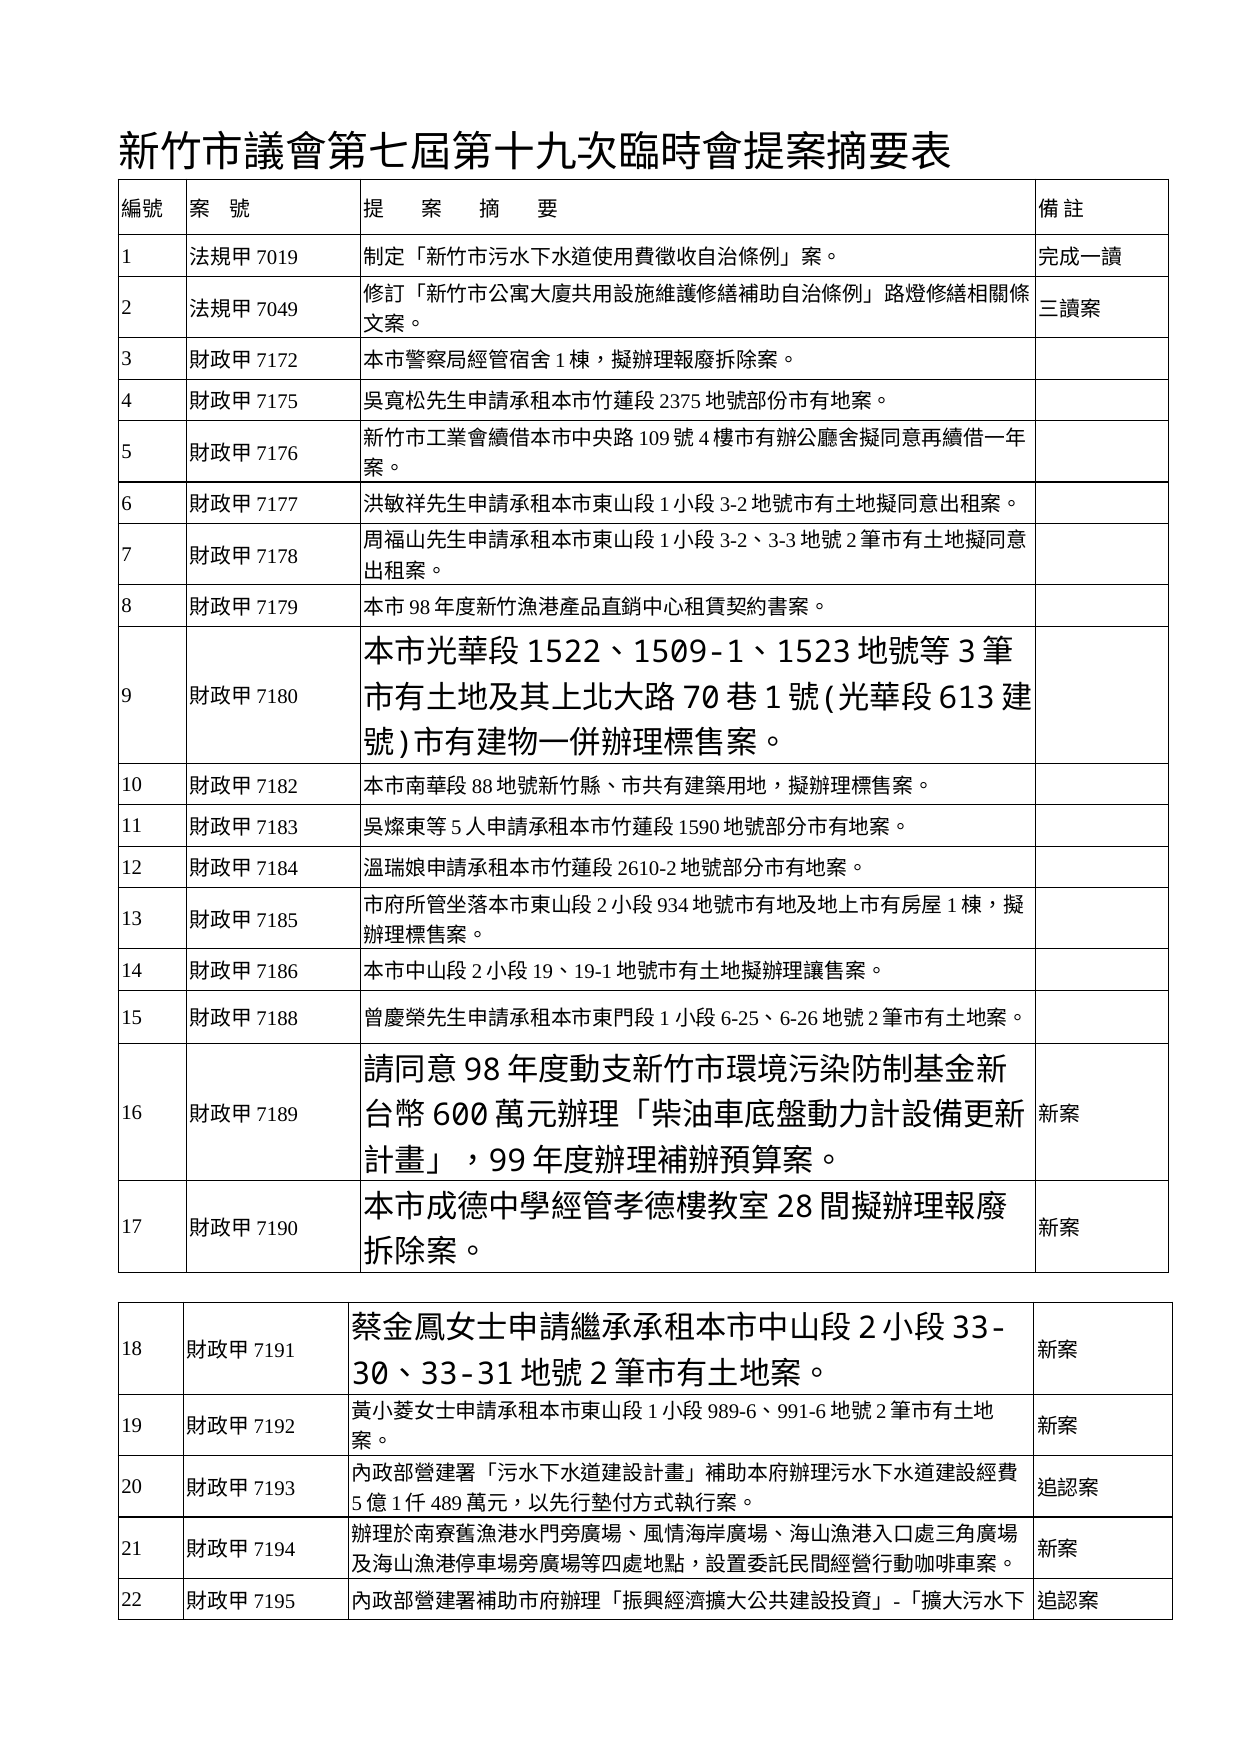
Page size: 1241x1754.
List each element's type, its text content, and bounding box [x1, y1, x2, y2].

table_cell 財政甲7189 [187, 1044, 360, 1180]
table_cell [1036, 764, 1168, 804]
table_cell 追認案 [1034, 1579, 1172, 1619]
table_cell 本市98年度新竹漁港產品直銷中心租賃契約書案。 [361, 585, 1035, 626]
table_cell 新案 [1034, 1395, 1172, 1455]
table_cell 黃小菱女士申請承租本市東山段1小段989-6、991-6地號2筆市有土地案。 [349, 1395, 1033, 1455]
table_cell 8 [119, 585, 186, 626]
table_cell [1036, 380, 1168, 420]
table_cell [1036, 627, 1168, 763]
table_cell 財政甲7185 [187, 888, 360, 948]
table_cell [1036, 949, 1168, 990]
table_cell 財政甲7190 [187, 1181, 360, 1272]
table_header 18 [119, 1303, 183, 1393]
table_cell 辦理於南寮舊漁港水門旁廣場、風情海岸廣場、海山漁港入口處三角廣場及海山漁港停車場旁廣場等四處地點，設置委託民間經營行動咖啡車案。 [349, 1518, 1033, 1578]
table_cell 2 [119, 277, 186, 337]
table_cell 財政甲7176 [187, 421, 360, 481]
table_cell 內政部營建署補助市府辦理「振興經濟擴大公共建設投資」-「擴大污水下 [349, 1579, 1033, 1619]
table_cell 財政甲7192 [184, 1395, 348, 1455]
table_cell 財政甲7178 [187, 524, 360, 584]
table_cell 新案 [1036, 1181, 1168, 1272]
table_cell 財政甲7182 [187, 764, 360, 804]
table_cell 追認案 [1034, 1456, 1172, 1516]
table_cell 21 [119, 1518, 183, 1578]
table_cell 市府所管坐落本市東山段2小段934地號市有地及地上市有房屋1棟，擬辦理標售案。 [361, 888, 1035, 948]
table_cell 吳寬松先生申請承租本市竹蓮段2375地號部份市有地案。 [361, 380, 1035, 420]
table_cell 20 [119, 1456, 183, 1516]
table_cell 16 [119, 1044, 186, 1180]
table_cell 1 [119, 235, 186, 276]
table_cell 本市中山段2小段19、19-1地號巿有土地擬辦理讓售案。 [361, 949, 1035, 990]
table_cell 財政甲7195 [184, 1579, 348, 1619]
table_cell [1036, 483, 1168, 523]
table_cell [1036, 338, 1168, 378]
table_cell 15 [119, 991, 186, 1043]
table_cell 3 [119, 338, 186, 378]
table_cell 財政甲7172 [187, 338, 360, 378]
table_cell 17 [119, 1181, 186, 1272]
table_cell 財政甲7186 [187, 949, 360, 990]
table_cell 吳燦東等5人申請承租本市竹蓮段1590地號部分市有地案。 [361, 805, 1035, 846]
table_cell [1036, 524, 1168, 584]
table_cell 曾慶榮先生申請承租本市東門段1 小段6-25、6-26地號2筆市有土地案。 [361, 991, 1035, 1043]
table_cell 4 [119, 380, 186, 420]
text 新竹市議會第七屆第十九次臨時會提案摘要表 [118, 118, 1122, 178]
table_cell 請同意98年度動支新竹市環境污染防制基金新台幣600萬元辦理「柴油車底盤動力計設備更新計畫」，99年度辦理補辦預算案。 [361, 1044, 1035, 1180]
table_header 財政甲7191 [184, 1303, 348, 1393]
table_cell 新案 [1036, 1044, 1168, 1180]
table_cell 13 [119, 888, 186, 948]
table_cell 12 [119, 847, 186, 887]
table_cell [1036, 585, 1168, 626]
table_cell 5 [119, 421, 186, 481]
table_cell 財政甲7177 [187, 483, 360, 523]
table_cell 財政甲7188 [187, 991, 360, 1043]
table_cell 新案 [1034, 1518, 1172, 1578]
table_cell 19 [119, 1395, 183, 1455]
table_cell 14 [119, 949, 186, 990]
table_cell 10 [119, 764, 186, 804]
table_cell 法規甲7019 [187, 235, 360, 276]
table_cell 9 [119, 627, 186, 763]
table_cell 本市光華段1522、1509-1、1523地號等3筆市有土地及其上北大路70巷1號(光華段613建號)市有建物一併辦理標售案。 [361, 627, 1035, 763]
table_cell 11 [119, 805, 186, 846]
table_cell 完成一讀 [1036, 235, 1168, 276]
table_cell [1036, 888, 1168, 948]
table_cell 本市成德中學經管孝德樓教室28間擬辦理報廢拆除案。 [361, 1181, 1035, 1272]
table_cell 6 [119, 483, 186, 523]
table_cell 洪敏祥先生申請承租本市東山段1小段3-2地號市有土地擬同意出租案。 [361, 483, 1035, 523]
table_cell 溫瑞娘申請承租本市竹蓮段2610-2地號部分市有地案。 [361, 847, 1035, 887]
table_cell 財政甲7179 [187, 585, 360, 626]
table_header 提 案 摘 要 [361, 180, 1035, 234]
table_header 蔡金鳳女士申請繼承承租本市中山段2小段33-30、33-31地號2筆市有土地案。 [349, 1303, 1033, 1393]
table_cell 新竹市工業會續借本市中央路109號4樓市有辦公廳舍擬同意再續借一年案。 [361, 421, 1035, 481]
table_cell 財政甲7183 [187, 805, 360, 846]
table_cell 7 [119, 524, 186, 584]
table_cell 財政甲7175 [187, 380, 360, 420]
table_cell 財政甲7180 [187, 627, 360, 763]
table_cell 本市南華段88地號新竹縣、市共有建築用地，擬辦理標售案。 [361, 764, 1035, 804]
table_cell 三讀案 [1036, 277, 1168, 337]
table_cell 22 [119, 1579, 183, 1619]
table_header 案 號 [187, 180, 360, 234]
table_header 備 註 [1036, 180, 1168, 234]
table_cell 財政甲7194 [184, 1518, 348, 1578]
table_cell 周福山先生申請承租本市東山段1小段3-2、3-3地號2筆市有土地擬同意出租案。 [361, 524, 1035, 584]
table_cell [1036, 805, 1168, 846]
table_header 新案 [1034, 1303, 1172, 1393]
table_cell [1036, 991, 1168, 1043]
table_cell [1036, 847, 1168, 887]
table_cell [1036, 421, 1168, 481]
table_cell 內政部營建署「污水下水道建設計畫」補助本府辦理污水下水道建設經費5億1仟489萬元，以先行墊付方式執行案。 [349, 1456, 1033, 1516]
table_header 編號 [119, 180, 186, 234]
table_cell 財政甲7184 [187, 847, 360, 887]
table_cell 法規甲7049 [187, 277, 360, 337]
table_cell 制定「新竹市污水下水道使用費徵收自治條例」案。 [361, 235, 1035, 276]
table_cell 本市警察局經管宿舍1棟，擬辦理報廢拆除案。 [361, 338, 1035, 378]
table_cell 修訂「新竹市公寓大廈共用設施維護修繕補助自治條例」路燈修繕相關條文案。 [361, 277, 1035, 337]
table_cell 財政甲7193 [184, 1456, 348, 1516]
